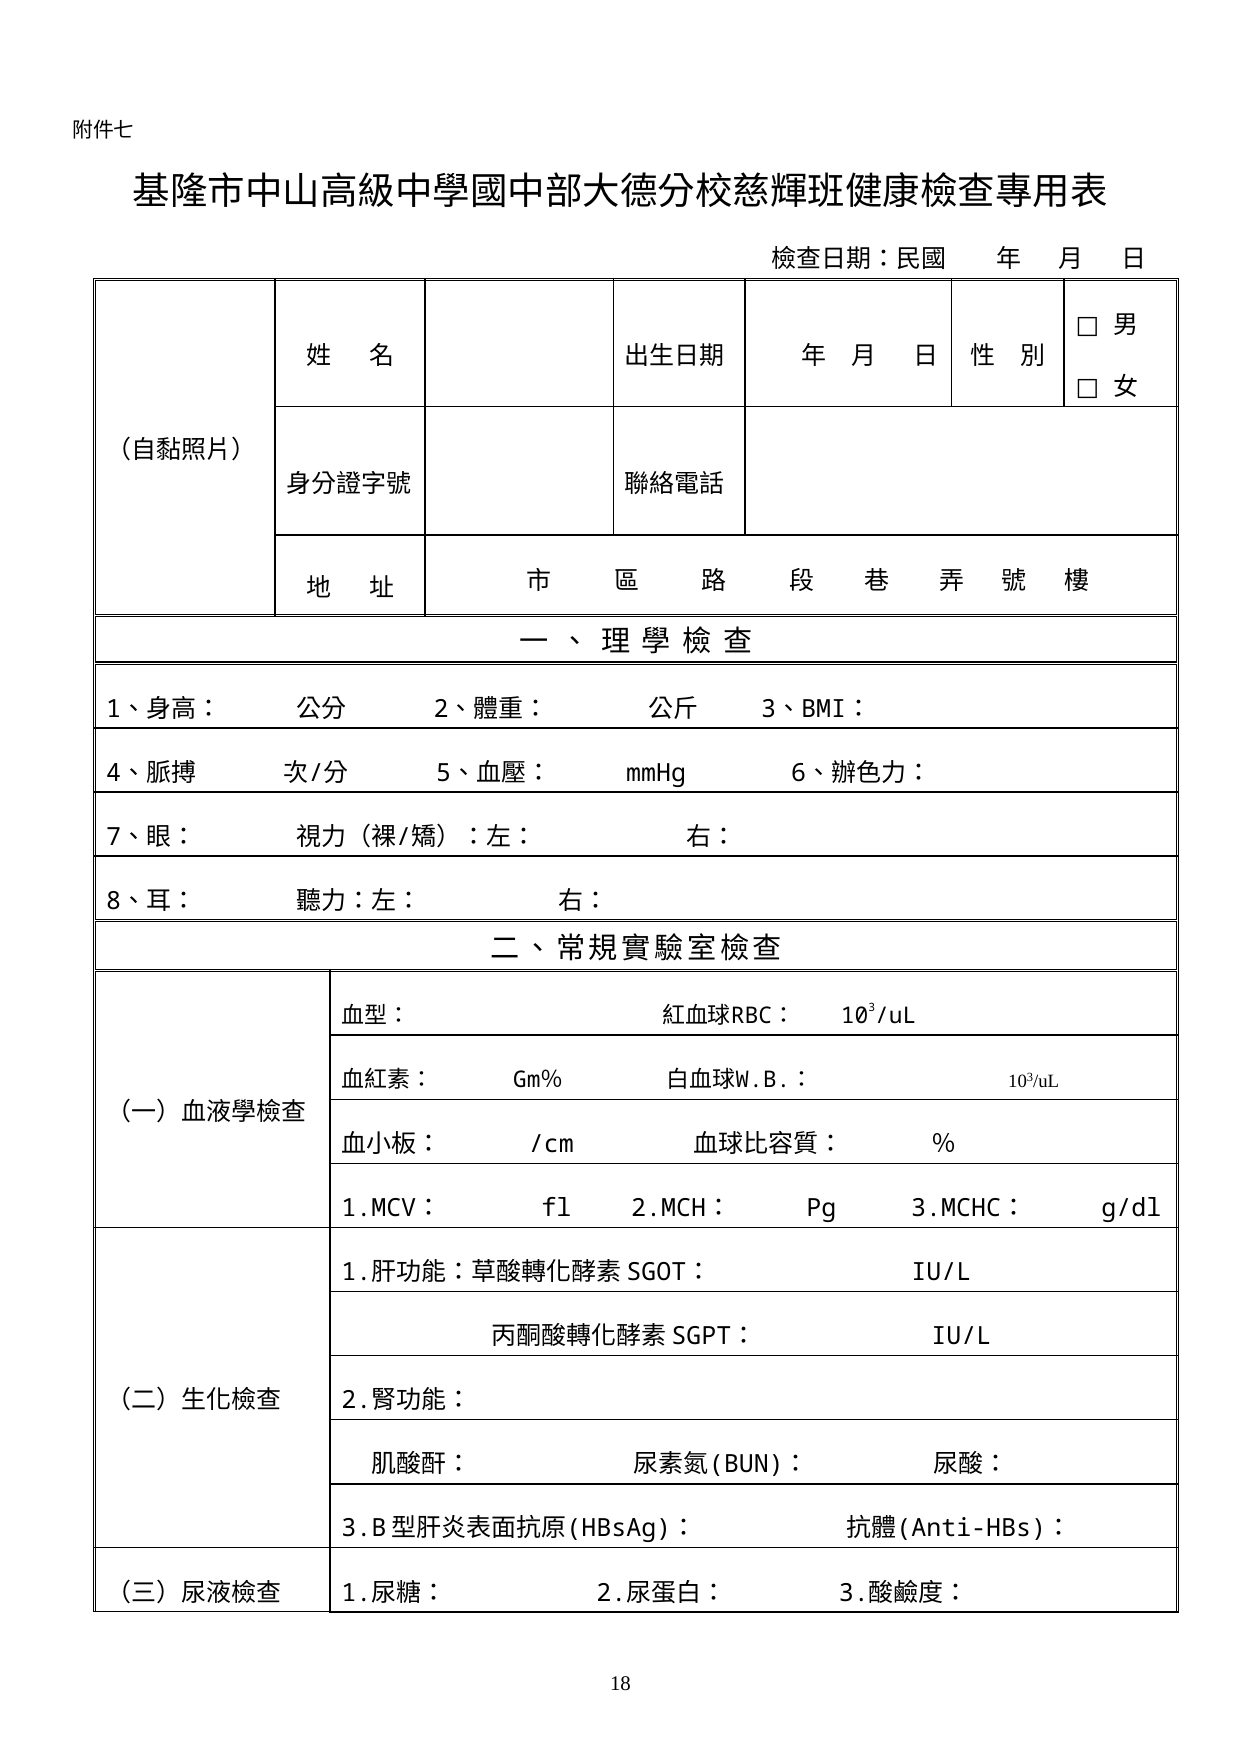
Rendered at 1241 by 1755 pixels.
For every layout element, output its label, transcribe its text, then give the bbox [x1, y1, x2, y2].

table_header 出生日期 [614, 281, 744, 406]
table_cell 市 區 路 段 巷 弄 號 樓 [426, 536, 1176, 614]
table_cell 7、眼： 視力（裸/矯）：左： 右： [96, 793, 1176, 855]
table_header 年 月 日 [746, 281, 951, 406]
table_header 性 別 [952, 281, 1063, 406]
text 檢查日期：民國 年 月 日 [94, 215, 1146, 278]
table_cell 身分證字號 [276, 407, 424, 534]
table_cell （一）血液學檢查 [96, 972, 329, 1227]
table_cell 1.尿糖： 2.尿蛋白： 3.酸鹼度： [331, 1548, 1176, 1611]
table_cell （三）尿液檢查 [96, 1548, 329, 1611]
table_header 男 女 [1065, 281, 1176, 406]
table_cell 1.肝功能：草酸轉化酵素SGOT： IU/L [331, 1228, 1176, 1291]
table_cell 丙酮酸轉化酵素SGPT： IU/L [331, 1292, 1176, 1355]
table_cell 地 址 [276, 536, 424, 614]
table_cell 8、耳： 聽力：左： 右： [96, 857, 1176, 919]
table_header [426, 281, 613, 406]
table_cell 肌酸酐： 尿素氮(BUN)： 尿酸： [331, 1420, 1176, 1483]
table_cell [746, 407, 1176, 534]
table_cell 血型： 紅血球RBC： 103/uL [331, 972, 1176, 1034]
text 基隆市中山高級中學國中部大德分校慈輝班健康檢查專用表 [94, 161, 1146, 215]
table_cell 4、脈搏 次/分 5、血壓： mmHg 6、辦色力： [96, 729, 1176, 791]
table_header （自黏照片） [96, 281, 274, 614]
table_cell 3.B型肝炎表面抗原(HBsAg)： 抗體(Anti-HBs)： [331, 1485, 1176, 1547]
table_cell 血小板： /cm 血球比容質： ％ [331, 1100, 1176, 1162]
table_cell 1.MCV： fl 2.MCH： Pg 3.MCHC： g/dl [331, 1164, 1176, 1227]
table_header 姓 名 [276, 281, 424, 406]
table_cell 二、常規實驗室檢查 [96, 922, 1176, 969]
table_cell 血紅素： Gm％ 白血球W.B.： 103/uL [331, 1036, 1176, 1098]
table_cell 一、理學檢查 [96, 617, 1176, 661]
text [57, 106, 255, 164]
table_cell （二）生化檢查 [96, 1228, 329, 1547]
table_cell [426, 407, 613, 534]
text 附件七 [72, 114, 240, 144]
table_cell 聯絡電話 [614, 407, 744, 534]
table_cell 1、身高： 公分 2、體重： 公斤 3、BMI： [96, 665, 1176, 727]
table_cell 2.腎功能： [331, 1356, 1176, 1419]
